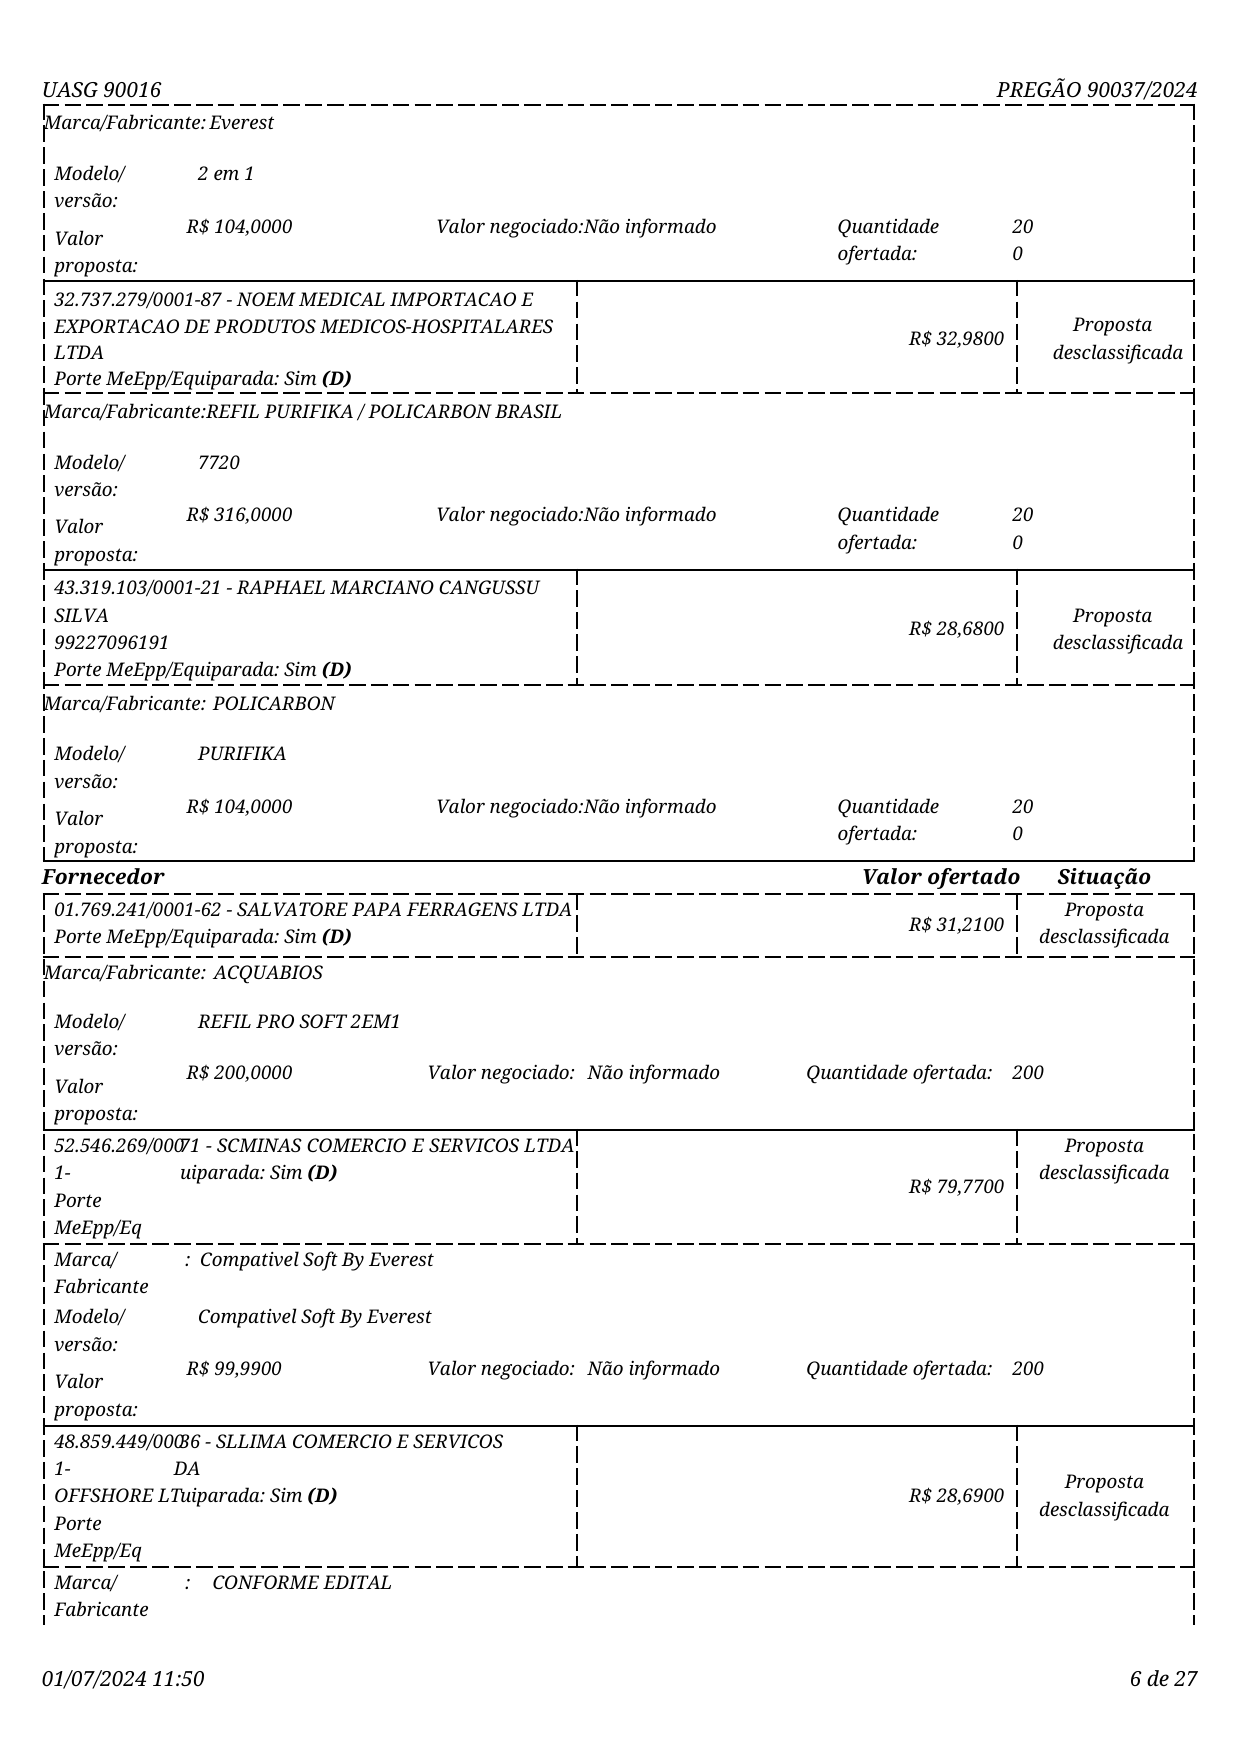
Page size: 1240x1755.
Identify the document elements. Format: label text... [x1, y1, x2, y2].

table_cell [577, 1243, 787, 1302]
table_cell REFIL PRO SOFT 2EM1 [186, 1007, 577, 1056]
table_cell 36 - SLLIMA COMERCIO E SERVICOS DA uiparada: Sim (D) [186, 1427, 577, 1566]
table_cell R$ 104,0000 Valor negociado: Não informado [186, 787, 837, 860]
table_cell [1053, 737, 1194, 787]
table_cell Modelo/versão: Valor proposta: [44, 445, 186, 568]
table_header R$ 31,2100 [788, 893, 1017, 956]
table_cell [577, 1302, 787, 1351]
table_cell [838, 156, 1053, 207]
table_cell [838, 684, 1053, 737]
table_cell Marca/Fabricante [44, 1243, 186, 1302]
table_cell : Compativel Soft By Everest [186, 1243, 577, 1302]
table_cell PURIFIKA [186, 737, 837, 787]
table_cell 48.859.449/0001- OFFSHORE LT Porte MeEpp/Eq [44, 1427, 186, 1566]
table_cell [1053, 104, 1194, 156]
table_cell Modelo/versão: Valor proposta: [44, 737, 186, 860]
table_cell Quantidade ofertada: [838, 495, 1002, 568]
table_cell [838, 392, 1053, 445]
table_header 01.769.241/0001-62 - SALVATORE PAPA FERRAGENS LTDA Porte MeEpp/Equiparada: Sim (D) [44, 893, 577, 956]
table_cell [1053, 156, 1194, 207]
table_cell 2 em 1 [186, 156, 837, 207]
table_cell Marca/Fabricante: REFIL PURIFIKA / POLICARBON BRASIL [44, 392, 837, 445]
table_cell Marca/Fabricante: POLICARBON [44, 684, 837, 737]
table_cell 200 [1002, 207, 1053, 280]
table_cell R$ 32,9800 [838, 282, 1017, 392]
table_cell 200 [1002, 495, 1053, 568]
table_cell Quantidade ofertada: [838, 207, 1002, 280]
table_cell Modelo/versão: Valor proposta: [44, 156, 186, 280]
table_cell R$ 28,6900 [788, 1427, 1017, 1566]
table_cell [838, 104, 1053, 156]
table_cell Não informado [577, 1351, 787, 1424]
table_cell R$ 99,9900 Valor negociado: [186, 1351, 577, 1424]
table_cell R$ 104,0000 Valor negociado: Não informado [186, 207, 837, 280]
table_cell [577, 1007, 787, 1056]
table_cell Proposta desclassificada [1017, 1131, 1194, 1243]
table_cell R$ 200,0000 Valor negociado: [186, 1056, 577, 1129]
table_cell R$ 316,0000 Valor negociado: Não informado [186, 495, 837, 568]
table_cell [577, 282, 837, 392]
table_cell [788, 956, 1194, 1007]
table_cell [1053, 392, 1194, 445]
table_cell Marca/Fabricante: ACQUABIOS [44, 956, 577, 1007]
table_cell [577, 1131, 787, 1243]
table_cell Modelo/versão: Valor proposta: [44, 1302, 186, 1424]
table_cell [1053, 684, 1194, 737]
table_cell [1017, 571, 1053, 684]
table_cell [577, 571, 837, 684]
table_cell Modelo/versão: Valor proposta: [44, 1007, 186, 1129]
table_cell [1053, 787, 1194, 860]
table_cell R$ 79,7700 [788, 1131, 1017, 1243]
table_cell [577, 956, 787, 1007]
table_cell [1053, 445, 1194, 495]
table_cell [788, 1566, 1194, 1625]
table_cell Proposta desclassificada [1053, 282, 1194, 392]
table_cell 71 - SCMINAS COMERCIO E SERVICOS LTDA uiparada: Sim (D) [186, 1131, 577, 1243]
table_cell Quantidade ofertada: [838, 787, 1002, 860]
table_cell Marca/Fabricante: Everest [44, 104, 837, 156]
table_cell 200 [1002, 787, 1053, 860]
table_cell 200 [1002, 1056, 1194, 1129]
table_cell [1053, 495, 1194, 568]
table_header [577, 893, 787, 956]
table_cell Compativel Soft By Everest [186, 1302, 577, 1351]
table_cell 32.737.279/0001-87 - NOEM MEDICAL IMPORTACAO E EXPORTACAO DE PRODUTOS MEDICOS-HOSPITALARES LTDA Porte MeEpp/Equiparada: Sim (D) [44, 282, 577, 392]
table_cell Proposta desclassificada [1053, 571, 1194, 684]
table_cell : CONFORME EDITAL [186, 1566, 577, 1625]
table_cell [788, 1243, 1194, 1302]
table_cell 7720 [186, 445, 837, 495]
table_cell [838, 737, 1053, 787]
text Fornecedor Valor ofertado Situação [42, 862, 1200, 891]
table_header Proposta desclassificada [1017, 893, 1194, 956]
table_cell Marca/Fabricante [44, 1566, 186, 1625]
table_cell Proposta desclassificada [1017, 1427, 1194, 1566]
table_cell [788, 1007, 1194, 1056]
table_cell 52.546.269/0001- Porte MeEpp/Eq [44, 1131, 186, 1243]
table_cell R$ 28,6800 [838, 571, 1017, 684]
table_cell Não informado [577, 1056, 787, 1129]
table_cell [577, 1427, 787, 1566]
table_cell 200 [1002, 1351, 1194, 1424]
table_cell Quantidade ofertada: [788, 1056, 1002, 1129]
table_cell 43.319.103/0001-21 - RAPHAEL MARCIANO CANGUSSU SILVA 99227096191 Porte MeEpp/Equiparada: Sim (D) [44, 571, 577, 684]
table_cell [577, 1566, 787, 1625]
table_cell [1017, 282, 1053, 392]
table_cell Quantidade ofertada: [788, 1351, 1002, 1424]
table_cell [788, 1302, 1194, 1351]
table_cell [1053, 207, 1194, 280]
table_cell [838, 445, 1053, 495]
